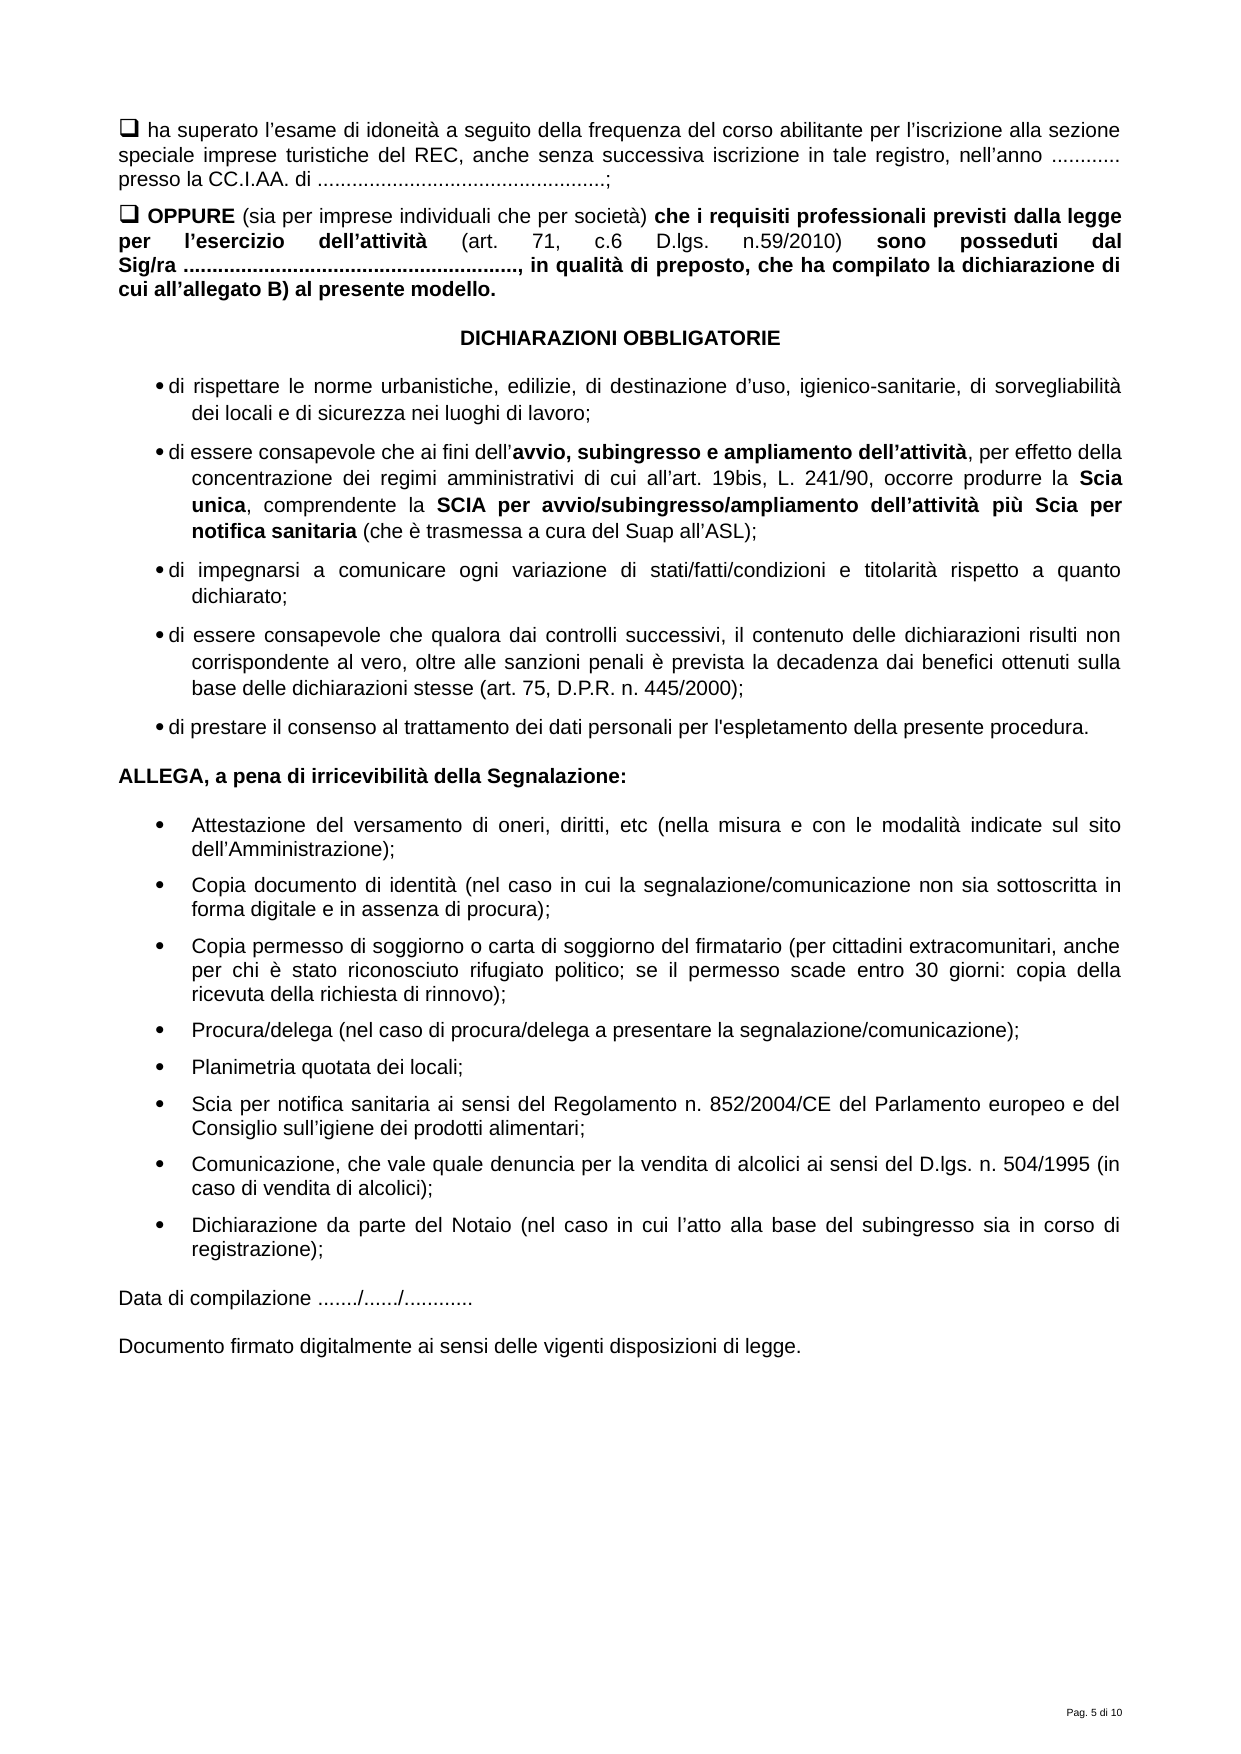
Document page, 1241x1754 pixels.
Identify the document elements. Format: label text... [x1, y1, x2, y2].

list Attestazione del versamento di oneri, diritti, etc (nella misura e con le modalità indicate sul sito dell’Amministrazione); [156, 813, 1122, 861]
text  OPPURE (sia per imprese individuali che per società) che i requisiti professionali previsti dalla legge per l’esercizio dell’attività (art. 71, c.6 D.lgs. n.59/2010) sono posseduti dal Sig/ra .........................................................., in qualità di preposto, che ha compilato la dichiarazione di cui all’allegato B) al presente modello. [118, 203, 1122, 300]
list di rispettare le norme urbanistiche, edilizie, di destinazione d’uso, igienico-sanitarie, di sorvegliabilità dei locali e di sicurezza nei luoghi di lavoro; [156, 374, 1122, 425]
list Copia documento di identità (nel caso in cui la segnalazione/comunicazione non sia sottoscritta in forma digitale e in assenza di procura); [156, 873, 1122, 921]
list di prestare il consenso al trattamento dei dati personali per l'espletamento della presente procedura. [156, 715, 1122, 739]
list di essere consapevole che qualora dai controlli successivi, il contenuto delle dichiarazioni risulti non corrispondente al vero, oltre alle sanzioni penali è prevista la decadenza dai benefici ottenuti sulla base delle dichiarazioni stesse (art. 75, D.P.R. n. 445/2000); [156, 623, 1122, 700]
list di impegnarsi a comunicare ogni variazione di stati/fatti/condizioni e titolarità rispetto a quanto dichiarato; [156, 558, 1122, 608]
list Comunicazione, che vale quale denuncia per la vendita di alcolici ai sensi del D.lgs. n. 504/1995 (in caso di vendita di alcolici); [156, 1152, 1122, 1200]
list di essere consapevole che ai fini dell’avvio, subingresso e ampliamento dell’attività, per effetto della concentrazione dei regimi amministrativi di cui all’art. 19bis, L. 241/90, occorre produrre la Scia unica, comprendente la SCIA per avvio/subingresso/ampliamento dell’attività più Scia per notifica sanitaria (che è trasmessa a cura del Suap all’ASL); [156, 440, 1122, 543]
text  ha superato l’esame di idoneità a seguito della frequenza del corso abilitante per l’iscrizione alla sezione speciale imprese turistiche del REC, anche senza successiva iscrizione in tale registro, nell’anno ............ presso la CC.I.AA. di ..................................................; [118, 118, 1122, 191]
text Data di compilazione ......./....../............ [118, 1285, 1122, 1309]
list Scia per notifica sanitaria ai sensi del Regolamento n. 852/2004/CE del Parlamento europeo e del Consiglio sull’igiene dei prodotti alimentari; [156, 1091, 1122, 1139]
list Dichiarazione da parte del Notaio (nel caso in cui l’atto alla base del subingresso sia in corso di registrazione); [156, 1212, 1122, 1260]
text Documento firmato digitalmente ai sensi delle vigenti disposizioni di legge. [118, 1334, 1122, 1358]
list Procura/delega (nel caso di procura/delega a presentare la segnalazione/comunicazione); [156, 1018, 1122, 1042]
text ALLEGA, a pena di irricevibilità della Segnalazione: [118, 764, 1122, 788]
text DICHIARAZIONI OBBLIGATORIE [118, 325, 1122, 349]
list Planimetria quotata dei locali; [156, 1055, 1122, 1079]
list Copia permesso di soggiorno o carta di soggiorno del firmatario (per cittadini extracomunitari, anche per chi è stato riconosciuto rifugiato politico; se il permesso scade entro 30 giorni: copia della ricevuta della richiesta di rinnovo); [156, 934, 1122, 1006]
